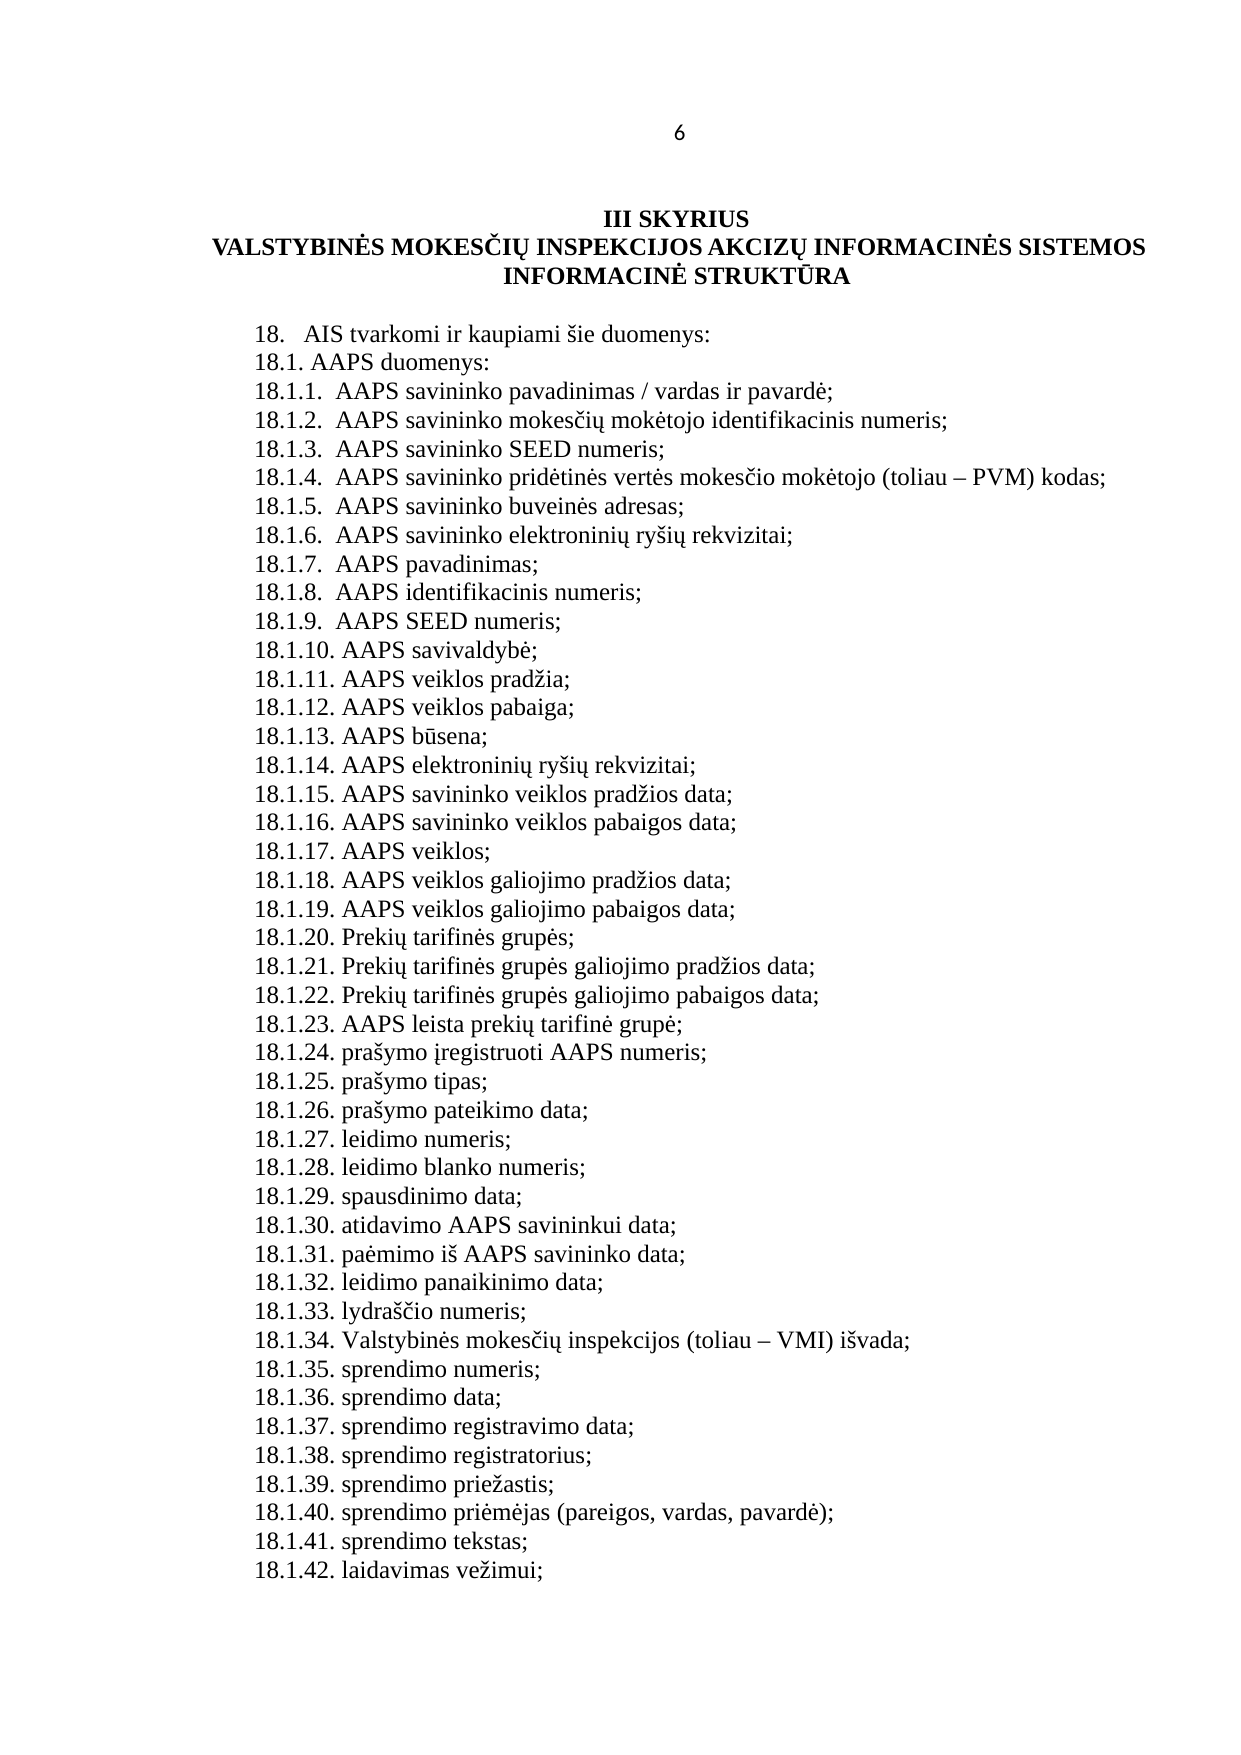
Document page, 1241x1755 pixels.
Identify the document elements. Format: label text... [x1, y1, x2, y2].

text 18.1.2. AAPS savininko mokesčių mokėtojo identifikacinis numeris; [177, 405, 1181, 434]
text 18.1.9. AAPS SEED numeris; [177, 606, 1181, 635]
text 18.1.15. AAPS savininko veiklos pradžios data; [177, 779, 1181, 807]
text 18.1.6. AAPS savininko elektroninių ryšių rekvizitai; [177, 520, 1181, 549]
text 18.1. AAPS duomenys: [177, 347, 1181, 376]
text 18.1.8. AAPS identifikacinis numeris; [177, 577, 1181, 606]
text 18.1.38. sprendimo registratorius; [177, 1440, 1181, 1469]
text 18.1.31. paėmimo iš AAPS savininko data; [177, 1239, 1181, 1267]
text 18.1.42. laidavimas vežimui; [177, 1555, 1181, 1584]
text 18.1.26. prašymo pateikimo data; [177, 1095, 1181, 1124]
text VALSTYBINĖS MOKESČIŲ INSPEKCIJOS AKCIZŲ INFORMACINĖS SISTEMOS informacinė struktūra [177, 232, 1181, 290]
text III SKYRIUS [177, 204, 1181, 232]
text 18.1.4. AAPS savininko pridėtinės vertės mokesčio mokėtojo (toliau – PVM) kodas; [177, 462, 1181, 491]
text 18.1.34. Valstybinės mokesčių inspekcijos (toliau – VMI) išvada; [177, 1325, 1181, 1354]
text 18.1.20. Prekių tarifinės grupės; [177, 922, 1181, 951]
text 18.1.23. AAPS leista prekių tarifinė grupė; [177, 1009, 1181, 1037]
text 18.1.30. atidavimo AAPS savininkui data; [177, 1210, 1181, 1239]
text 18.1.5. AAPS savininko buveinės adresas; [177, 491, 1181, 520]
text 18.1.14. AAPS elektroninių ryšių rekvizitai; [177, 750, 1181, 779]
text 18.1.10. AAPS savivaldybė; [177, 635, 1181, 664]
text 18.1.22. Prekių tarifinės grupės galiojimo pabaigos data; [177, 980, 1181, 1009]
text 18.1.12. AAPS veiklos pabaiga; [177, 692, 1181, 721]
text 18.1.33. lydraščio numeris; [177, 1296, 1181, 1325]
text 18.1.36. sprendimo data; [177, 1382, 1181, 1411]
text 18.1.17. AAPS veiklos; [177, 836, 1181, 865]
text 18.1.35. sprendimo numeris; [177, 1354, 1181, 1382]
text 18.1.27. leidimo numeris; [177, 1124, 1181, 1152]
text 18.1.28. leidimo blanko numeris; [177, 1152, 1181, 1181]
text 18.1.24. prašymo įregistruoti AAPS numeris; [177, 1037, 1181, 1066]
text 18.1.13. AAPS būsena; [177, 721, 1181, 750]
text 18. AIS tvarkomi ir kaupiami šie duomenys: [177, 319, 1181, 347]
text 18.1.25. prašymo tipas; [177, 1066, 1181, 1095]
text 18.1.41. sprendimo tekstas; [177, 1526, 1181, 1555]
text 18.1.3. AAPS savininko SEED numeris; [177, 434, 1181, 462]
text 18.1.7. AAPS pavadinimas; [177, 549, 1181, 577]
text 18.1.18. AAPS veiklos galiojimo pradžios data; [177, 865, 1181, 894]
text 18.1.29. spausdinimo data; [177, 1181, 1181, 1210]
text 18.1.37. sprendimo registravimo data; [177, 1411, 1181, 1440]
text 18.1.39. sprendimo priežastis; [177, 1469, 1181, 1497]
text 18.1.40. sprendimo priėmėjas (pareigos, vardas, pavardė); [177, 1497, 1181, 1526]
text 18.1.16. AAPS savininko veiklos pabaigos data; [177, 807, 1181, 836]
text 18.1.19. AAPS veiklos galiojimo pabaigos data; [177, 894, 1181, 922]
text 18.1.32. leidimo panaikinimo data; [177, 1267, 1181, 1296]
text 18.1.11. AAPS veiklos pradžia; [177, 664, 1181, 692]
text 18.1.21. Prekių tarifinės grupės galiojimo pradžios data; [177, 951, 1181, 980]
text 18.1.1. AAPS savininko pavadinimas / vardas ir pavardė; [177, 376, 1181, 405]
